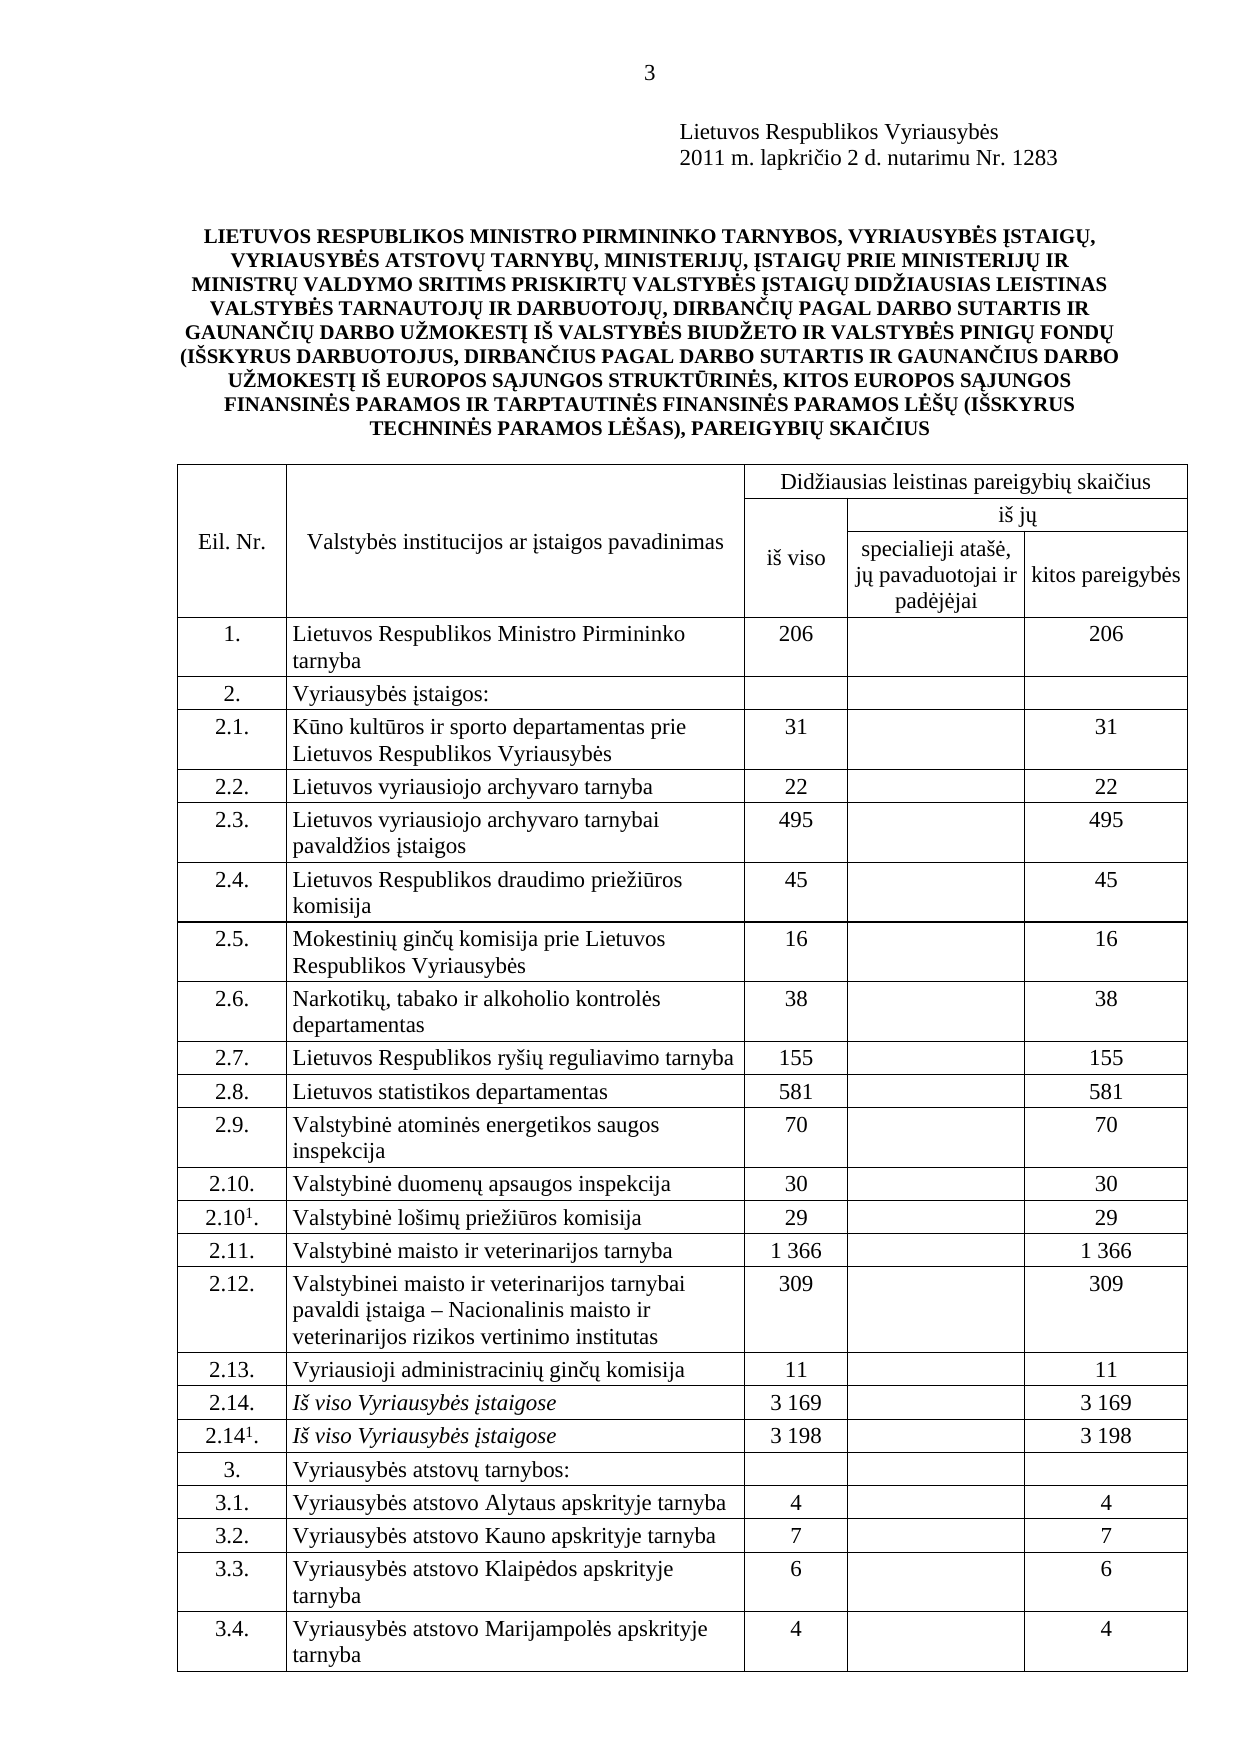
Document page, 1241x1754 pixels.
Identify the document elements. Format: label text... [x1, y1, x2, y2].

table_cell 7 [745, 1519, 847, 1552]
table_cell Lietuvos vyriausiojo archyvaro tarnyba [287, 770, 744, 802]
table_cell 2.6. [178, 982, 286, 1041]
table_cell 4 [745, 1486, 847, 1518]
table_cell 3.2. [178, 1519, 286, 1552]
table_cell 2.14. [178, 1386, 286, 1419]
table_cell 3.1. [178, 1486, 286, 1518]
table_cell Vyriausybės atstovo Klaipėdos apskrityje tarnyba [287, 1553, 744, 1611]
table_cell 155 [1025, 1042, 1187, 1074]
table_cell [1025, 677, 1187, 709]
table_cell [848, 1453, 1024, 1485]
table_header Didžiausias leistinas pareigybių skaičius [745, 465, 1187, 497]
table_cell Vyriausybės atstovo Marijampolės apskrityje tarnyba [287, 1612, 744, 1671]
table_cell 38 [1025, 982, 1187, 1041]
table_cell 3 198 [1025, 1420, 1187, 1452]
text LIETUVOS RESPUBLIKOS MINISTRO PIRMININKO TARNYBOS, VYRIAUSYBĖS ĮSTAIGŲ, VYRIAUSYBĖS ATSTOVŲ TARNYBŲ, MINISTERIJŲ, ĮSTAIGŲ PRIE MINISTERIJŲ IR MINISTRŲ VALDYMO SRITIMS PRISKIRTŲ VALSTYBĖS ĮSTAIGŲ DIDŽIAUSIAS LEISTINAS VALSTYBĖS TARNAUTOJŲ IR DARBUOTOJŲ, DIRBANČIŲ PAGAL DARBO SUTARTIS IR GAUNANČIŲ DARBO UŽMOKESTĮ IŠ VALSTYBĖS BIUDŽETO IR VALSTYBĖS PINIGŲ FONDŲ (IŠSKYRUS DARBUOTOJUS, DIRBANČIUS PAGAL DARBO SUTARTIS IR GAUNANČIUS DARBO UŽMOKESTĮ IŠ EUROPOS SĄJUNGOS STRUKTŪRINĖS, KITOS EUROPOS SĄJUNGOS FINANSINĖS PARAMOS IR TARPTAUTINĖS FINANSINĖS PARAMOS LĖŠŲ (IŠSKYRUS TECHNINĖS PARAMOS LĖŠAS), PAREIGYBIŲ SKAIČIUS [177, 223, 1122, 440]
table_cell [745, 677, 847, 709]
table_cell Valstybinė atominės energetikos saugos inspekcija [287, 1108, 744, 1167]
table_cell Lietuvos statistikos departamentas [287, 1075, 744, 1107]
table_cell 29 [1025, 1201, 1187, 1233]
table_cell 2.2. [178, 770, 286, 802]
table_cell 155 [745, 1042, 847, 1074]
table_cell [848, 710, 1024, 769]
table_cell 2.11. [178, 1234, 286, 1266]
table_cell Vyriausioji administracinių ginčų komisija [287, 1353, 744, 1385]
table_cell 2.5. [178, 923, 286, 981]
table_cell iš jų [848, 499, 1187, 531]
table_cell Valstybinė duomenų apsaugos inspekcija [287, 1168, 744, 1200]
table_cell Vyriausybės atstovo Kauno apskrityje tarnyba [287, 1519, 744, 1552]
table_cell 16 [745, 923, 847, 981]
table_cell [745, 1453, 847, 1485]
table_cell [848, 1420, 1024, 1452]
table_cell kitos pareigybės [1025, 532, 1187, 617]
table_cell 495 [1025, 803, 1187, 862]
table_cell 4 [1025, 1612, 1187, 1671]
table_cell 70 [1025, 1108, 1187, 1167]
table_cell [848, 1353, 1024, 1385]
table_cell Vyriausybės atstovo Alytaus apskrityje tarnyba [287, 1486, 744, 1518]
table_cell Lietuvos Respublikos Ministro Pirmininko tarnyba [287, 618, 744, 676]
table_cell 30 [745, 1168, 847, 1200]
table_cell [848, 1075, 1024, 1107]
table_cell 70 [745, 1108, 847, 1167]
table_cell 6 [1025, 1553, 1187, 1611]
table_cell 1. [178, 618, 286, 676]
table_cell iš viso [745, 499, 847, 617]
table_cell 1 366 [745, 1234, 847, 1266]
table_cell [848, 863, 1024, 921]
table_cell 22 [1025, 770, 1187, 802]
table_cell 11 [745, 1353, 847, 1385]
text Lietuvos Respublikos Vyriausybės 2011 m. lapkričio 2 d. nutarimu Nr. 1283 [679, 118, 1122, 171]
table_cell [848, 1267, 1024, 1352]
table_cell Valstybinė lošimų priežiūros komisija [287, 1201, 744, 1233]
table_cell [1025, 1453, 1187, 1485]
table_cell Kūno kultūros ir sporto departamentas prie Lietuvos Respublikos Vyriausybės [287, 710, 744, 769]
table_cell 3 169 [1025, 1386, 1187, 1419]
table_cell [848, 677, 1024, 709]
table_cell 3 198 [745, 1420, 847, 1452]
table_cell 45 [745, 863, 847, 921]
table_cell 7 [1025, 1519, 1187, 1552]
table_cell 495 [745, 803, 847, 862]
table_cell 2.10. [178, 1168, 286, 1200]
table_cell 2.9. [178, 1108, 286, 1167]
table_cell [848, 982, 1024, 1041]
table_cell 31 [1025, 710, 1187, 769]
table_cell 3.4. [178, 1612, 286, 1671]
table_cell [848, 770, 1024, 802]
table_cell 3. [178, 1453, 286, 1485]
table_cell 2. [178, 677, 286, 709]
table_cell [848, 1168, 1024, 1200]
table_cell 2.101. [178, 1201, 286, 1233]
table_cell Vyriausybės įstaigos: [287, 677, 744, 709]
table_cell [848, 803, 1024, 862]
table_header Eil. Nr. [178, 465, 286, 617]
table_cell 4 [1025, 1486, 1187, 1518]
table_cell 31 [745, 710, 847, 769]
table_cell 1 366 [1025, 1234, 1187, 1266]
table_cell 3 169 [745, 1386, 847, 1419]
table_cell [848, 1519, 1024, 1552]
table_cell [848, 1612, 1024, 1671]
table_cell Valstybinei maisto ir veterinarijos tarnybai pavaldi įstaiga – Nacionalinis maisto ir veterinarijos rizikos vertinimo institutas [287, 1267, 744, 1352]
table_cell Mokestinių ginčų komisija prie Lietuvos Respublikos Vyriausybės [287, 923, 744, 981]
table_cell Lietuvos vyriausiojo archyvaro tarnybai pavaldžios įstaigos [287, 803, 744, 862]
table_header Valstybės institucijos ar įstaigos pavadinimas [287, 465, 744, 617]
table_cell 11 [1025, 1353, 1187, 1385]
table_cell specialieji atašė, jų pavaduotojai ir padėjėjai [848, 532, 1024, 617]
table_cell 581 [1025, 1075, 1187, 1107]
table_cell [848, 923, 1024, 981]
table_cell 2.3. [178, 803, 286, 862]
table_cell 2.4. [178, 863, 286, 921]
table_cell 2.7. [178, 1042, 286, 1074]
table_cell [848, 1042, 1024, 1074]
table_cell 2.1. [178, 710, 286, 769]
table_cell 2.141. [178, 1420, 286, 1452]
table_cell Lietuvos Respublikos ryšių reguliavimo tarnyba [287, 1042, 744, 1074]
table_cell 45 [1025, 863, 1187, 921]
table_cell 3.3. [178, 1553, 286, 1611]
table_cell 4 [745, 1612, 847, 1671]
table_cell [848, 1553, 1024, 1611]
table_cell 2.13. [178, 1353, 286, 1385]
table_cell [848, 1108, 1024, 1167]
table_cell [848, 1201, 1024, 1233]
table_cell Lietuvos Respublikos draudimo priežiūros komisija [287, 863, 744, 921]
table_cell 29 [745, 1201, 847, 1233]
table_cell 2.12. [178, 1267, 286, 1352]
table_cell Valstybinė maisto ir veterinarijos tarnyba [287, 1234, 744, 1266]
table_cell 38 [745, 982, 847, 1041]
table_cell 30 [1025, 1168, 1187, 1200]
table_cell [848, 1234, 1024, 1266]
table_cell Narkotikų, tabako ir alkoholio kontrolės departamentas [287, 982, 744, 1041]
table_cell 309 [745, 1267, 847, 1352]
table_cell 22 [745, 770, 847, 802]
table_cell 206 [1025, 618, 1187, 676]
table_cell 581 [745, 1075, 847, 1107]
table_cell Iš viso Vyriausybės įstaigose [287, 1420, 744, 1452]
table_cell 2.8. [178, 1075, 286, 1107]
table_cell 6 [745, 1553, 847, 1611]
table_cell Vyriausybės atstovų tarnybos: [287, 1453, 744, 1485]
table_cell [848, 1486, 1024, 1518]
table_cell Iš viso Vyriausybės įstaigose [287, 1386, 744, 1419]
table_cell [848, 618, 1024, 676]
table_cell 206 [745, 618, 847, 676]
table_cell [848, 1386, 1024, 1419]
table_cell 309 [1025, 1267, 1187, 1352]
table_cell 16 [1025, 923, 1187, 981]
